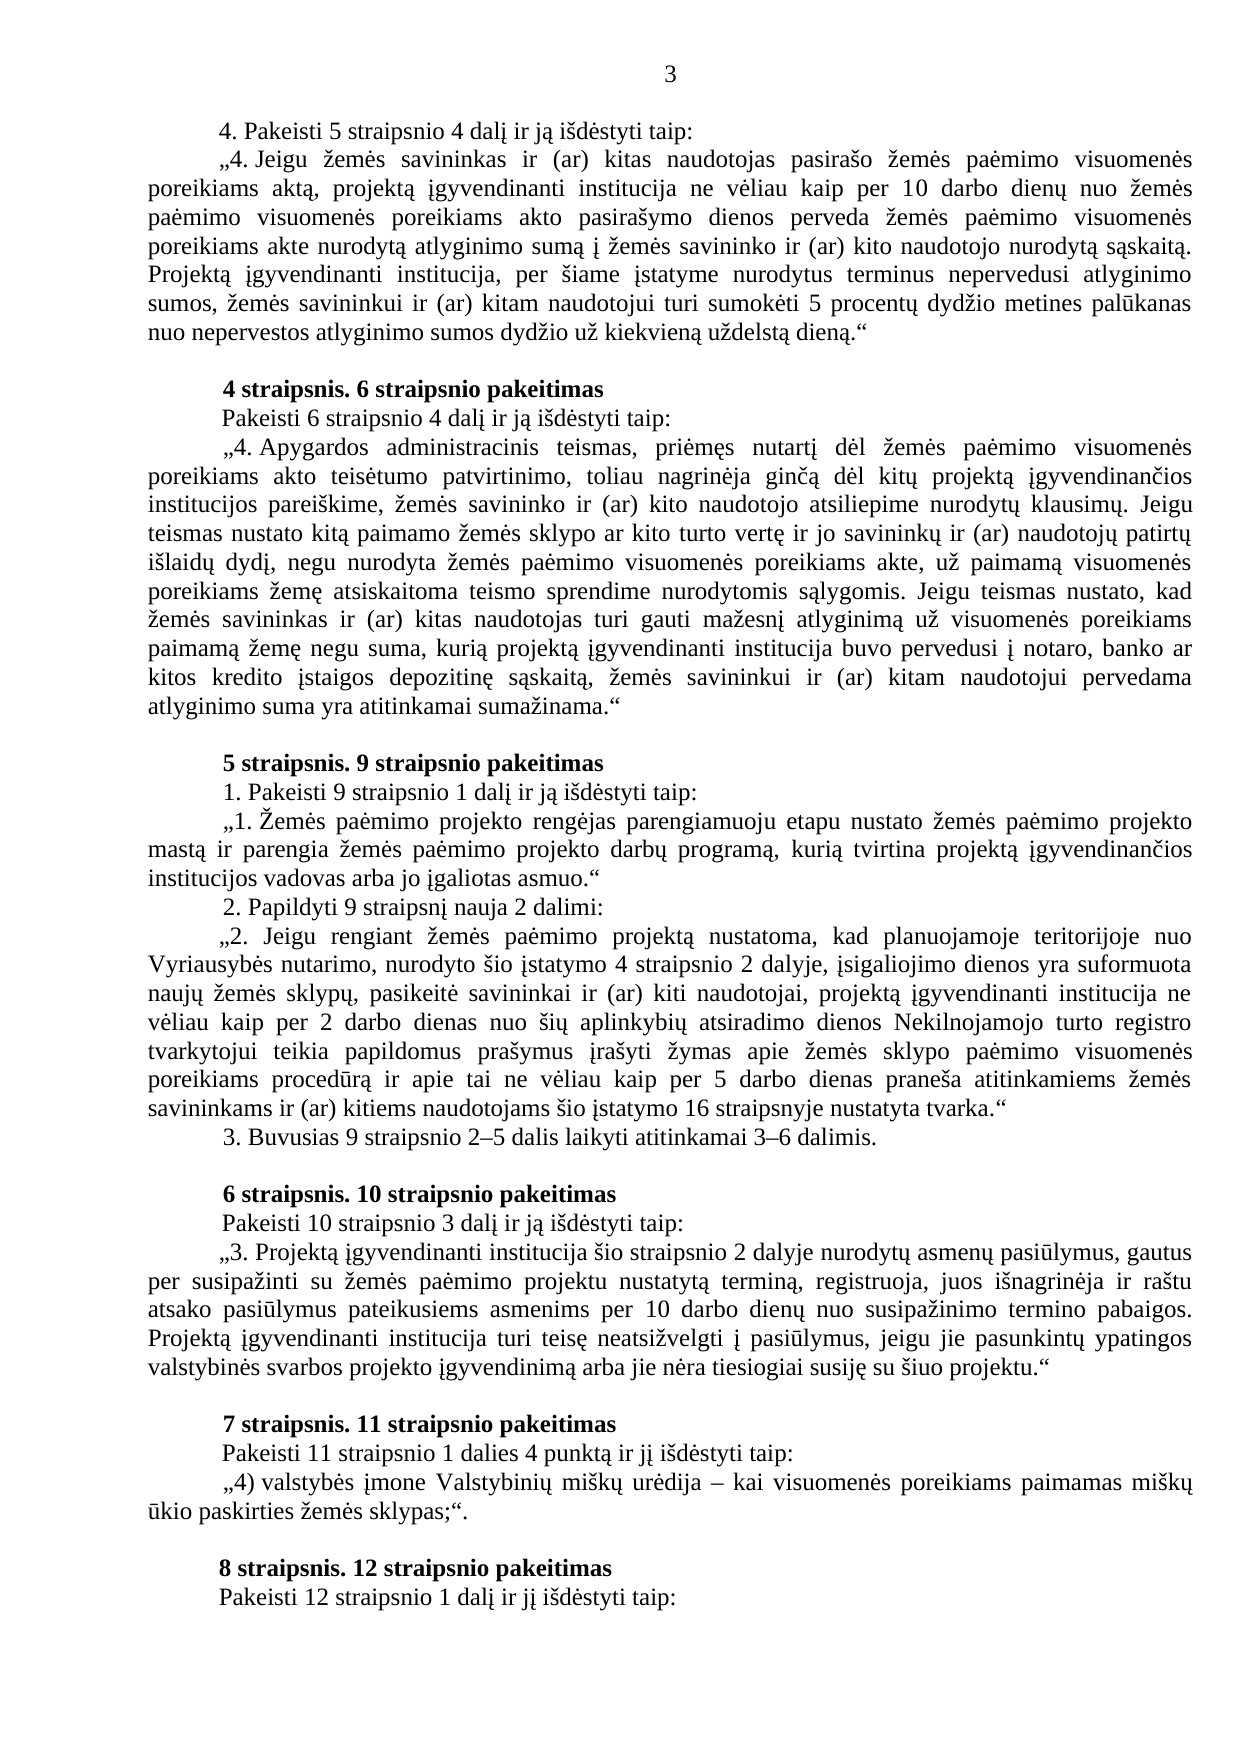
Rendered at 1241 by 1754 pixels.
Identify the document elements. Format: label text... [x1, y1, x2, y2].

text Pakeisti 12 straipsnio 1 dalį ir jį išdėstyti taip: [148, 1582, 1193, 1611]
text „3. Projektą įgyvendinanti institucija šio straipsnio 2 dalyje nurodytų asmenų pasiūlymus, gautus per susipažinti su žemės paėmimo projektu nustatytą terminą, registruoja, juos išnagrinėja ir raštu atsako pasiūlymus pateikusiems asmenims per 10 darbo dienų nuo susipažinimo termino pabaigos. Projektą įgyvendinanti institucija turi teisę neatsižvelgti į pasiūlymus, jeigu jie pasunkintų ypatingos valstybinės svarbos projekto įgyvendinimą arba jie nėra tiesiogiai susiję su šiuo projektu.“ [148, 1237, 1193, 1381]
text „4. Jeigu žemės savininkas ir (ar) kitas naudotojas pasirašo žemės paėmimo visuomenės poreikiams aktą, projektą įgyvendinanti institucija ne vėliau kaip per 10 darbo dienų nuo žemės paėmimo visuomenės poreikiams akto pasirašymo dienos perveda žemės paėmimo visuomenės poreikiams akte nurodytą atlyginimo sumą į žemės savininko ir (ar) kito naudotojo nurodytą sąskaitą. Projektą įgyvendinanti institucija, per šiame įstatyme nurodytus terminus nepervedusi atlyginimo sumos, žemės savininkui ir (ar) kitam naudotojui turi sumokėti 5 procentų dydžio metines palūkanas nuo nepervestos atlyginimo sumos dydžio už kiekvieną uždelstą dieną.“ [148, 144, 1193, 346]
text „4) valstybės įmone Valstybinių miškų urėdija – kai visuomenės poreikiams paimamas miškų ūkio paskirties žemės sklypas;“. [148, 1467, 1193, 1524]
text „2. Jeigu rengiant žemės paėmimo projektą nustatoma, kad planuojamoje teritorijoje nuo Vyriausybės nutarimo, nurodyto šio įstatymo 4 straipsnio 2 dalyje, įsigaliojimo dienos yra suformuota naujų žemės sklypų, pasikeitė savininkai ir (ar) kiti naudotojai, projektą įgyvendinanti institucija ne vėliau kaip per 2 darbo dienas nuo šių aplinkybių atsiradimo dienos Nekilnojamojo turto registro tvarkytojui teikia papildomus prašymus įrašyti žymas apie žemės sklypo paėmimo visuomenės poreikiams procedūrą ir apie tai ne vėliau kaip per 5 darbo dienas praneša atitinkamiems žemės savininkams ir (ar) kitiems naudotojams šio įstatymo 16 straipsnyje nustatyta tvarka.“ [148, 921, 1193, 1122]
text 2. Papildyti 9 straipsnį nauja 2 dalimi: [223, 892, 1193, 921]
text 5 straipsnis. 9 straipsnio pakeitimas [148, 748, 1193, 777]
text Pakeisti 11 straipsnio 1 dalies 4 punktą ir jį išdėstyti taip: [222, 1438, 1193, 1467]
text „1. Žemės paėmimo projekto rengėjas parengiamuoju etapu nustato žemės paėmimo projekto mastą ir parengia žemės paėmimo projekto darbų programą, kurią tvirtina projektą įgyvendinančios institucijos vadovas arba jo įgaliotas asmuo.“ [148, 806, 1193, 892]
text Pakeisti 6 straipsnio 4 dalį ir ją išdėstyti taip: [148, 403, 1193, 432]
text 3. Buvusias 9 straipsnio 2–5 dalis laikyti atitinkamai 3–6 dalimis. [148, 1122, 1193, 1151]
text 6 straipsnis. 10 straipsnio pakeitimas [148, 1179, 1193, 1208]
text 4 straipsnis. 6 straipsnio pakeitimas [148, 374, 1193, 403]
text 8 straipsnis. 12 straipsnio pakeitimas [148, 1553, 1193, 1582]
text Pakeisti 10 straipsnio 3 dalį ir ją išdėstyti taip: [222, 1208, 1193, 1237]
text 1. Pakeisti 9 straipsnio 1 dalį ir ją išdėstyti taip: [223, 777, 1193, 806]
text 4. Pakeisti 5 straipsnio 4 dalį ir ją išdėstyti taip: [148, 116, 1193, 144]
text 7 straipsnis. 11 straipsnio pakeitimas [148, 1409, 1193, 1438]
text „4. Apygardos administracinis teismas, priėmęs nutartį dėl žemės paėmimo visuomenės poreikiams akto teisėtumo patvirtinimo, toliau nagrinėja ginčą dėl kitų projektą įgyvendinančios institucijos pareiškime, žemės savininko ir (ar) kito naudotojo atsiliepime nurodytų klausimų. Jeigu teismas nustato kitą paimamo žemės sklypo ar kito turto vertę ir jo savininkų ir (ar) naudotojų patirtų išlaidų dydį, negu nurodyta žemės paėmimo visuomenės poreikiams akte, už paimamą visuomenės poreikiams žemę atsiskaitoma teismo sprendime nurodytomis sąlygomis. Jeigu teismas nustato, kad žemės savininkas ir (ar) kitas naudotojas turi gauti mažesnį atlyginimą už visuomenės poreikiams paimamą žemę negu suma, kurią projektą įgyvendinanti institucija buvo pervedusi į notaro, banko ar kitos kredito įstaigos depozitinę sąskaitą, žemės savininkui ir (ar) kitam naudotojui pervedama atlyginimo suma yra atitinkamai sumažinama.“ [148, 432, 1193, 719]
